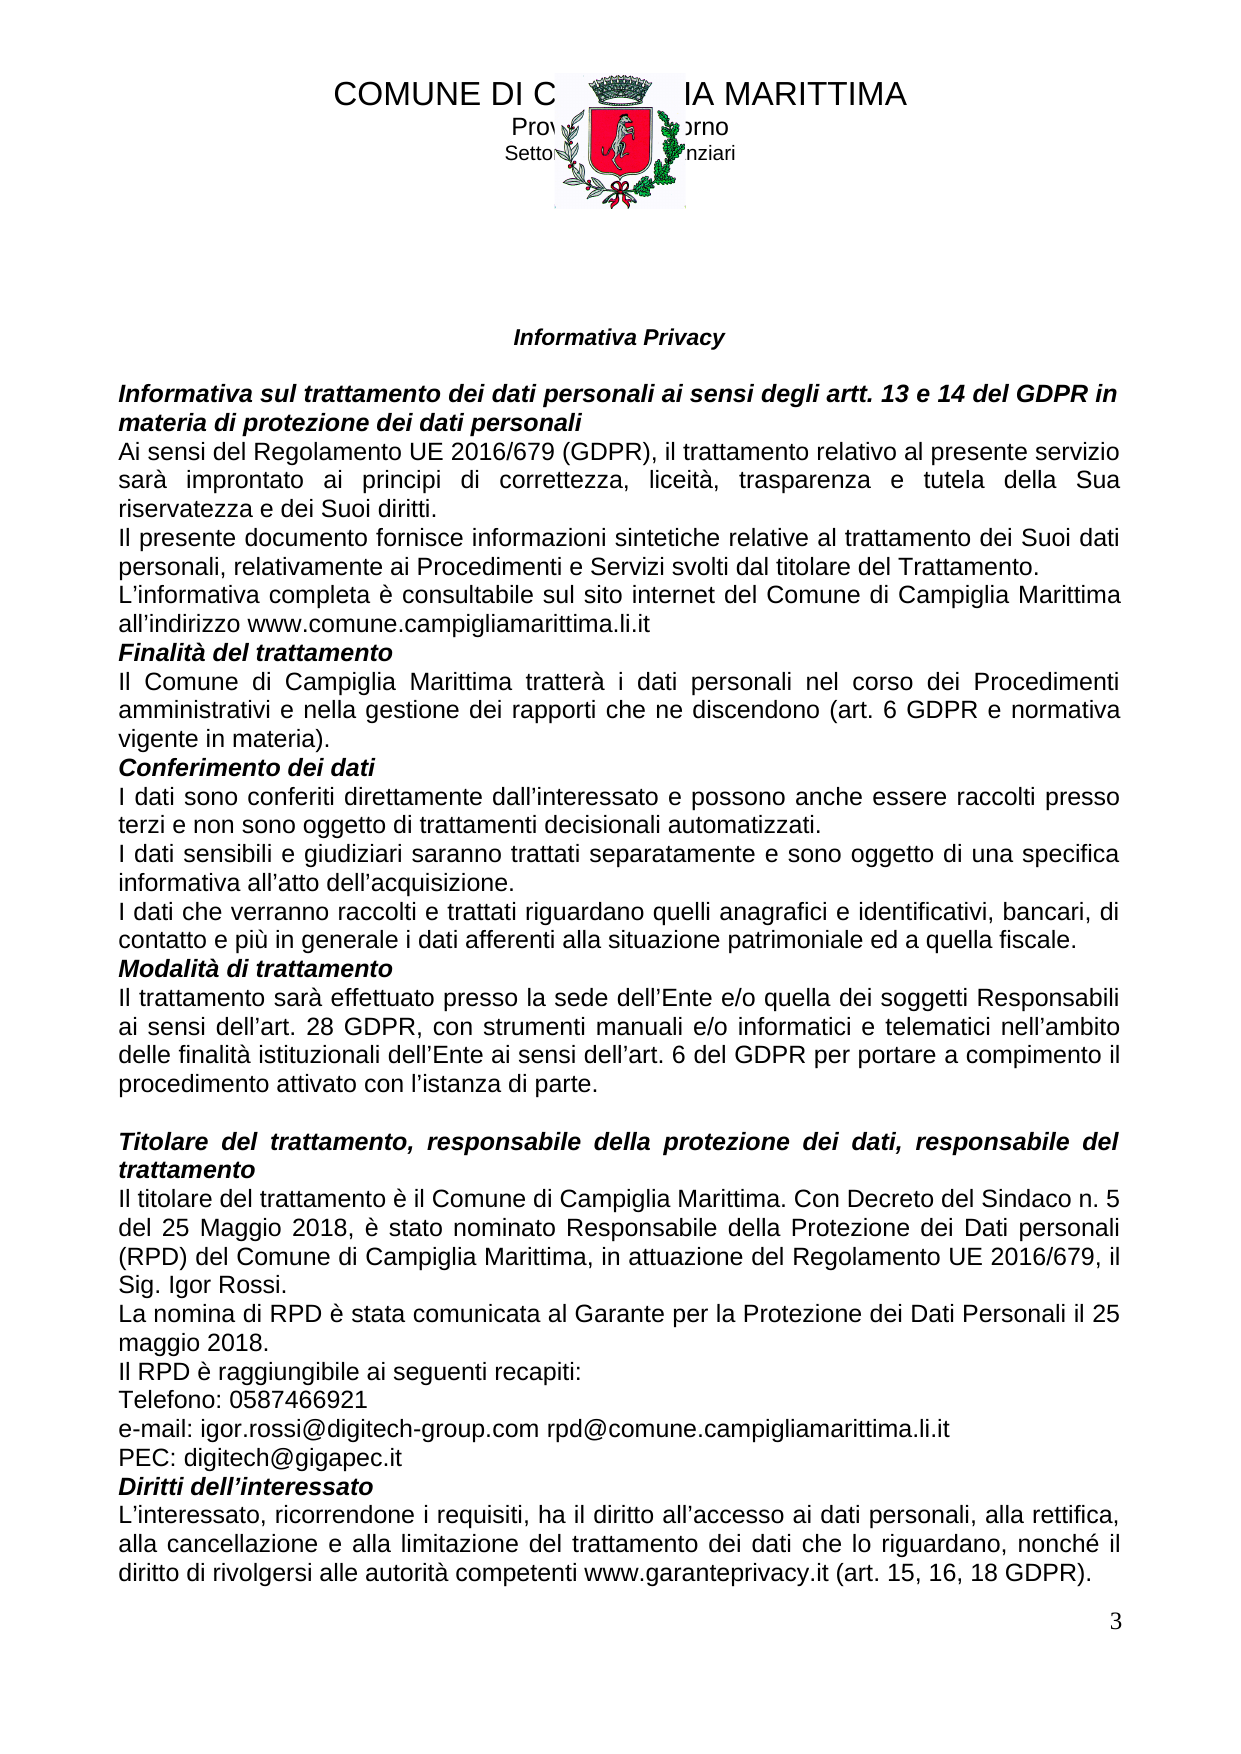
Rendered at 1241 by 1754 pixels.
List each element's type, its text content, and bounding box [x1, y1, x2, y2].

text Modalità di trattamento [118, 954, 1122, 983]
text Informativa sul trattamento dei dati personali ai sensi degli artt. 13 e 14 del GDPR in materia di protezione dei dati personali [118, 379, 1122, 437]
text Il RPD è raggiungibile ai seguenti recapiti: [118, 1357, 1122, 1385]
text Il titolare del trattamento è il Comune di Campiglia Marittima. Con Decreto del Sindaco n. 5 del 25 Maggio 2018, è stato nominato Responsabile della Protezione dei Dati personali (RPD) del Comune di Campiglia Marittima, in attuazione del Regolamento UE 2016/679, il Sig. Igor Rossi. [118, 1184, 1122, 1299]
text La nomina di RPD è stata comunicata al Garante per la Protezione dei Dati Personali il 25 maggio 2018. [118, 1299, 1122, 1357]
text Informativa Privacy [118, 324, 1122, 350]
text Titolare del trattamento, responsabile della protezione dei dati, responsabile del trattamento [118, 1127, 1122, 1184]
text L’interessato, ricorrendone i requisiti, ha il diritto all’accesso ai dati personali, alla rettifica, alla cancellazione e alla limitazione del trattamento dei dati che lo riguardano, nonché il diritto di rivolgersi alle autorità competenti www.garanteprivacy.it (art. 15, 16, 18 GDPR). [118, 1500, 1122, 1587]
text I dati che verranno raccolti e trattati riguardano quelli anagrafici e identificativi, bancari, di contatto e più in generale i dati afferenti alla situazione patrimoniale ed a quella fiscale. [118, 897, 1122, 954]
text Conferimento dei dati [118, 753, 1122, 782]
text Finalità del trattamento [118, 638, 1122, 667]
text Il Comune di Campiglia Marittima tratterà i dati personali nel corso dei Procedimenti amministrativi e nella gestione dei rapporti che ne discendono (art. 6 GDPR e normativa vigente in materia). [118, 667, 1122, 753]
text I dati sono conferiti direttamente dall’interessato e possono anche essere raccolti presso terzi e non sono oggetto di trattamenti decisionali automatizzati. [118, 782, 1122, 839]
text Ai sensi del Regolamento UE 2016/679 (GDPR), il trattamento relativo al presente servizio sarà improntato ai principi di correttezza, liceità, trasparenza e tutela della Sua riservatezza e dei Suoi diritti. [118, 437, 1122, 523]
text Il presente documento fornisce informazioni sintetiche relative al trattamento dei Suoi dati personali, relativamente ai Procedimenti e Servizi svolti dal titolare del Trattamento. [118, 523, 1122, 580]
text Il trattamento sarà effettuato presso la sede dell’Ente e/o quella dei soggetti Responsabili ai sensi dell’art. 28 GDPR, con strumenti manuali e/o informatici e telematici nell’ambito delle finalità istituzionali dell’Ente ai sensi dell’art. 6 del GDPR per portare a compimento il procedimento attivato con l’istanza di parte. [118, 983, 1122, 1098]
text e-mail: igor.rossi@digitech-group.com rpd@comune.campigliamarittima.li.it [118, 1414, 1122, 1443]
text I dati sensibili e giudiziari saranno trattati separatamente e sono oggetto di una specifica informativa all’atto dell’acquisizione. [118, 839, 1122, 897]
text Diritti dell’interessato [118, 1472, 1122, 1500]
text PEC: digitech@gigapec.it [118, 1443, 1122, 1472]
text L’informativa completa è consultabile sul sito internet del Comune di Campiglia Marittima all’indirizzo www.comune.campigliamarittima.li.it [118, 580, 1122, 638]
text Telefono: 0587466921 [118, 1385, 1122, 1414]
